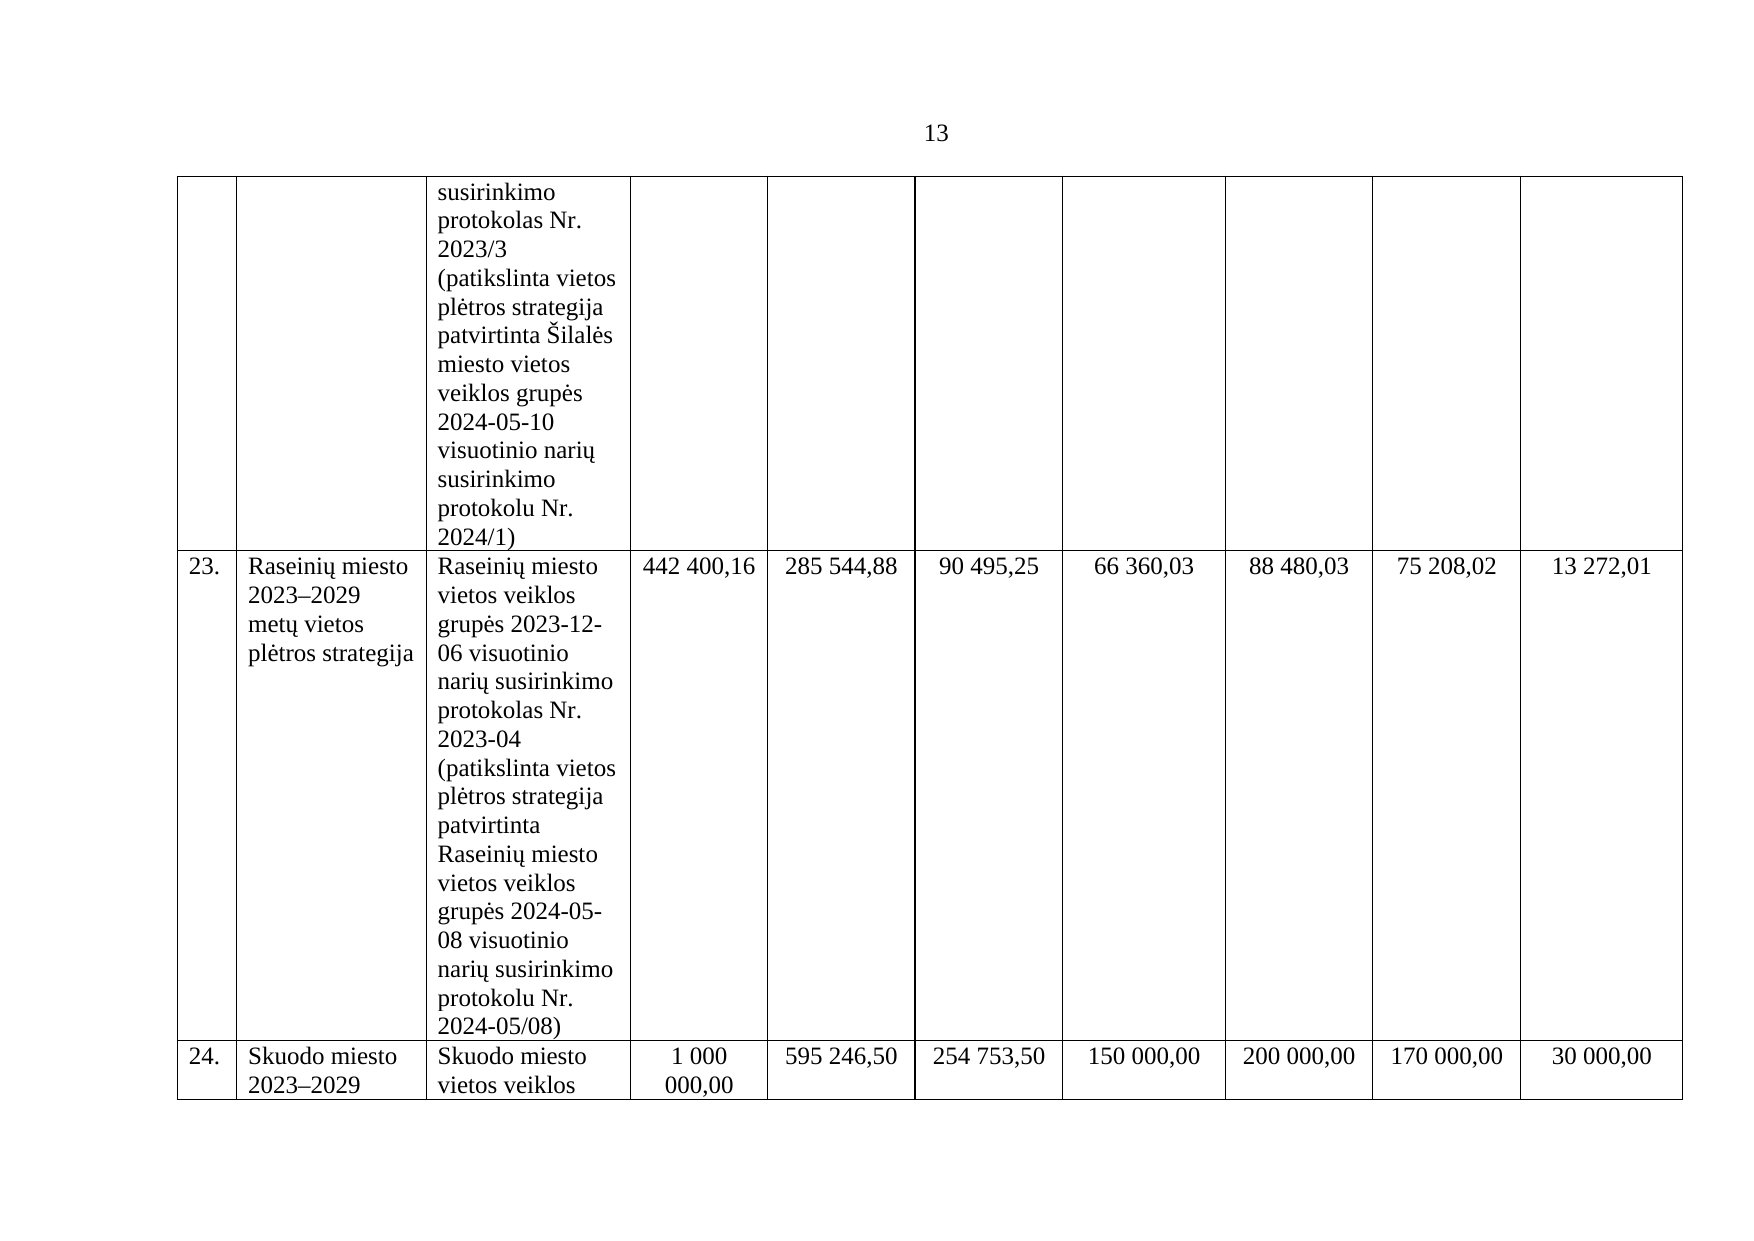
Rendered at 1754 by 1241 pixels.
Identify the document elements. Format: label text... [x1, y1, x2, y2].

table_cell Raseinių miesto vietos veiklos grupės 2023-12-06 visuotinio narių susirinkimo protokolas Nr. 2023-04 (patikslinta vietos plėtros strategija patvirtinta Raseinių miesto vietos veiklos grupės 2024-05-08 visuotinio narių susirinkimo protokolu Nr. 2024-05/08) [427, 551, 630, 1040]
table_cell [1373, 177, 1520, 550]
table_cell 13 272,01 [1521, 551, 1682, 1040]
table_cell 442 400,16 [631, 551, 767, 1040]
table_cell 150 000,00 [1063, 1041, 1225, 1099]
table_cell 285 544,88 [768, 551, 914, 1040]
table_cell 66 360,03 [1063, 551, 1225, 1040]
table_cell 254 753,50 [916, 1041, 1062, 1099]
table_cell 90 495,25 [916, 551, 1062, 1040]
table_cell 1 000 000,00 [631, 1041, 767, 1099]
table_cell 75 208,02 [1373, 551, 1520, 1040]
table_cell [1521, 177, 1682, 550]
table_cell [237, 177, 426, 550]
table_cell [178, 177, 236, 550]
table_cell 30 000,00 [1521, 1041, 1682, 1099]
table_cell 200 000,00 [1226, 1041, 1372, 1099]
table_cell [1226, 177, 1372, 550]
table_cell [916, 177, 1062, 550]
table_cell 23. [178, 551, 236, 1040]
table_cell [768, 177, 914, 550]
table_cell [1063, 177, 1225, 550]
table_cell Skuodo miesto 2023–2029 [237, 1041, 426, 1099]
table_cell Skuodo miesto vietos veiklos [427, 1041, 630, 1099]
table_cell 88 480,03 [1226, 551, 1372, 1040]
table_cell 595 246,50 [768, 1041, 914, 1099]
table_cell 170 000,00 [1373, 1041, 1520, 1099]
table_cell [631, 177, 767, 550]
table_cell susirinkimo protokolas Nr. 2023/3 (patikslinta vietos plėtros strategija patvirtinta Šilalės miesto vietos veiklos grupės 2024-05-10 visuotinio narių susirinkimo protokolu Nr. 2024/1) [427, 177, 630, 550]
table_cell 24. [178, 1041, 236, 1099]
table_cell Raseinių miesto 2023–2029 metų vietos plėtros strategija [237, 551, 426, 1040]
